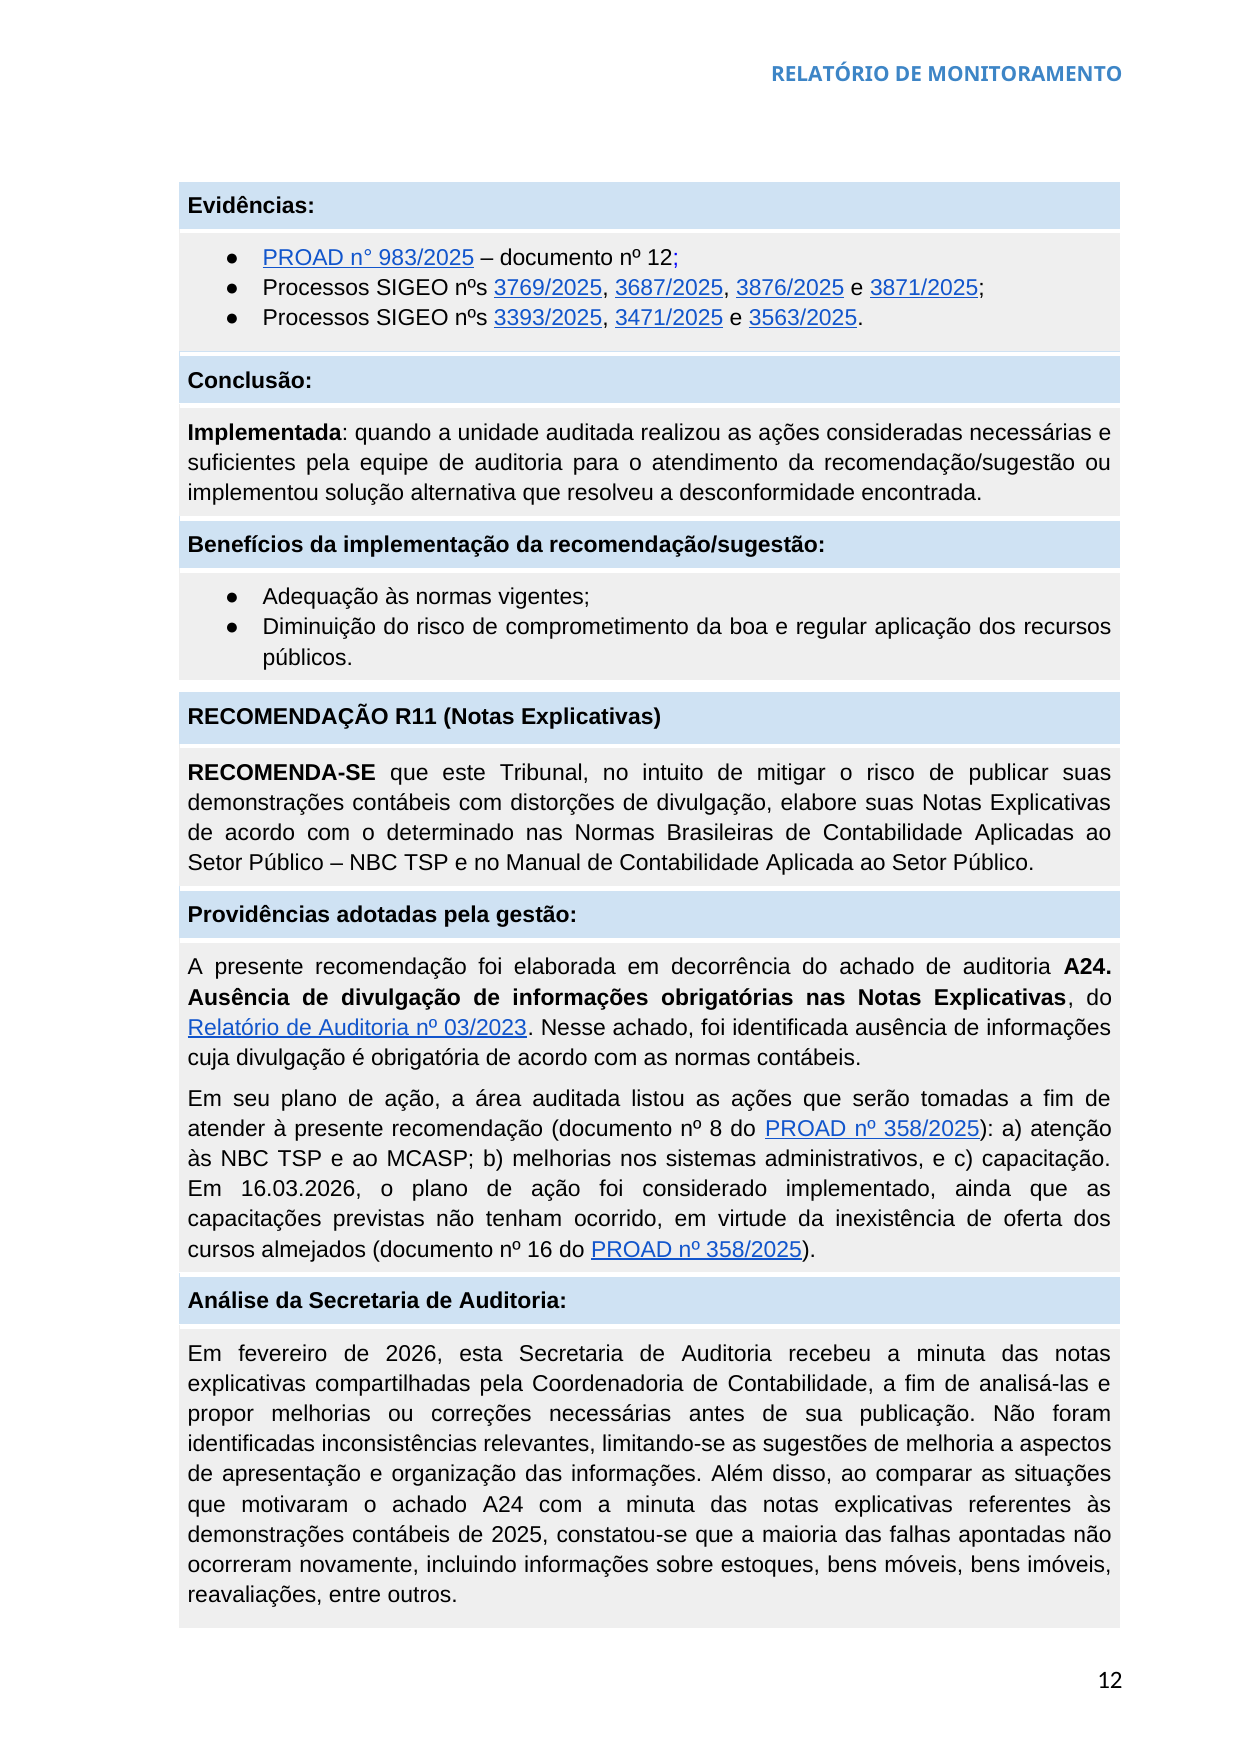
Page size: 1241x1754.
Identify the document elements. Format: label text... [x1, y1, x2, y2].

table_cell Em fevereiro de 2026, esta Secretaria de Auditoria recebeu a minuta das notas explicativas compartilhadas pela Coordenadoria de Contabilidade, a fim de analisá-las e propor melhorias ou correções necessárias antes de sua publicação. Não foram identificadas inconsistências relevantes, limitando-se as sugestões de melhoria a aspectos de apresentação e organização das informações. Além disso, ao comparar as situações que motivaram o achado A24 com a minuta das notas explicativas referentes às demonstrações contábeis de 2025, constatou-se que a maioria das falhas apontadas não ocorreram novamente, incluindo informações sobre estoques, bens móveis, bens imóveis, reavaliações, entre outros. [179, 1326, 1120, 1628]
table_cell A presente recomendação foi elaborada em decorrência do achado de auditoria A24. Ausência de divulgação de informações obrigatórias nas Notas Explicativas, do Relatório de Auditoria nº 03/2023. Nesse achado, foi identificada ausência de informações cuja divulgação é obrigatória de acordo com as normas contábeis. Em seu plano de ação, a área auditada listou as ações que serão tomadas a fim de atender à presente recomendação (documento nº 8 do PROAD nº 358/2025): a) atenção às NBC TSP e ao MCASP; b) melhorias nos sistemas administrativos, e c) capacitação. Em 16.03.2026, o plano de ação foi considerado implementado, ainda que as capacitações previstas não tenham ocorrido, em virtude da inexistência de oferta dos cursos almejados (documento nº 16 do PROAD nº 358/2025). [179, 939, 1120, 1272]
table_cell PROAD n° 983/2025 – documento nº 12; Processos SIGEO nºs 3769/2025, 3687/2025, 3876/2025 e 3871/2025; Processos SIGEO nºs 3393/2025, 3471/2025 e 3563/2025. [179, 230, 1120, 351]
table_cell RECOMENDA-SE que este Tribunal, no intuito de mitigar o risco de publicar suas demonstrações contábeis com distorções de divulgação, elabore suas Notas Explicativas de acordo com o determinado nas Normas Brasileiras de Contabilidade Aplicadas ao Setor Público – NBC TSP e no Manual de Contabilidade Aplicada ao Setor Público. [179, 745, 1120, 886]
table_cell Adequação às normas vigentes; Diminuição do risco de comprometimento da boa e regular aplicação dos recursos públicos. [179, 569, 1120, 680]
table_cell Análise da Secretaria de Auditoria: [179, 1274, 1120, 1324]
table_cell Implementada: quando a unidade auditada realizou as ações consideradas necessárias e suficientes pela equipe de auditoria para o atendimento da recomendação/sugestão ou implementou solução alternativa que resolveu a desconformidade encontrada. [179, 405, 1120, 516]
table_cell Providências adotadas pela gestão: [179, 887, 1120, 938]
table_cell Conclusão: [179, 353, 1120, 403]
table_cell Evidências: [179, 182, 1120, 229]
table_cell Benefícios da implementação da recomendação/sugestão: [179, 517, 1120, 568]
table_header RECOMENDAÇÃO R11 (Notas Explicativas) [179, 692, 1120, 744]
